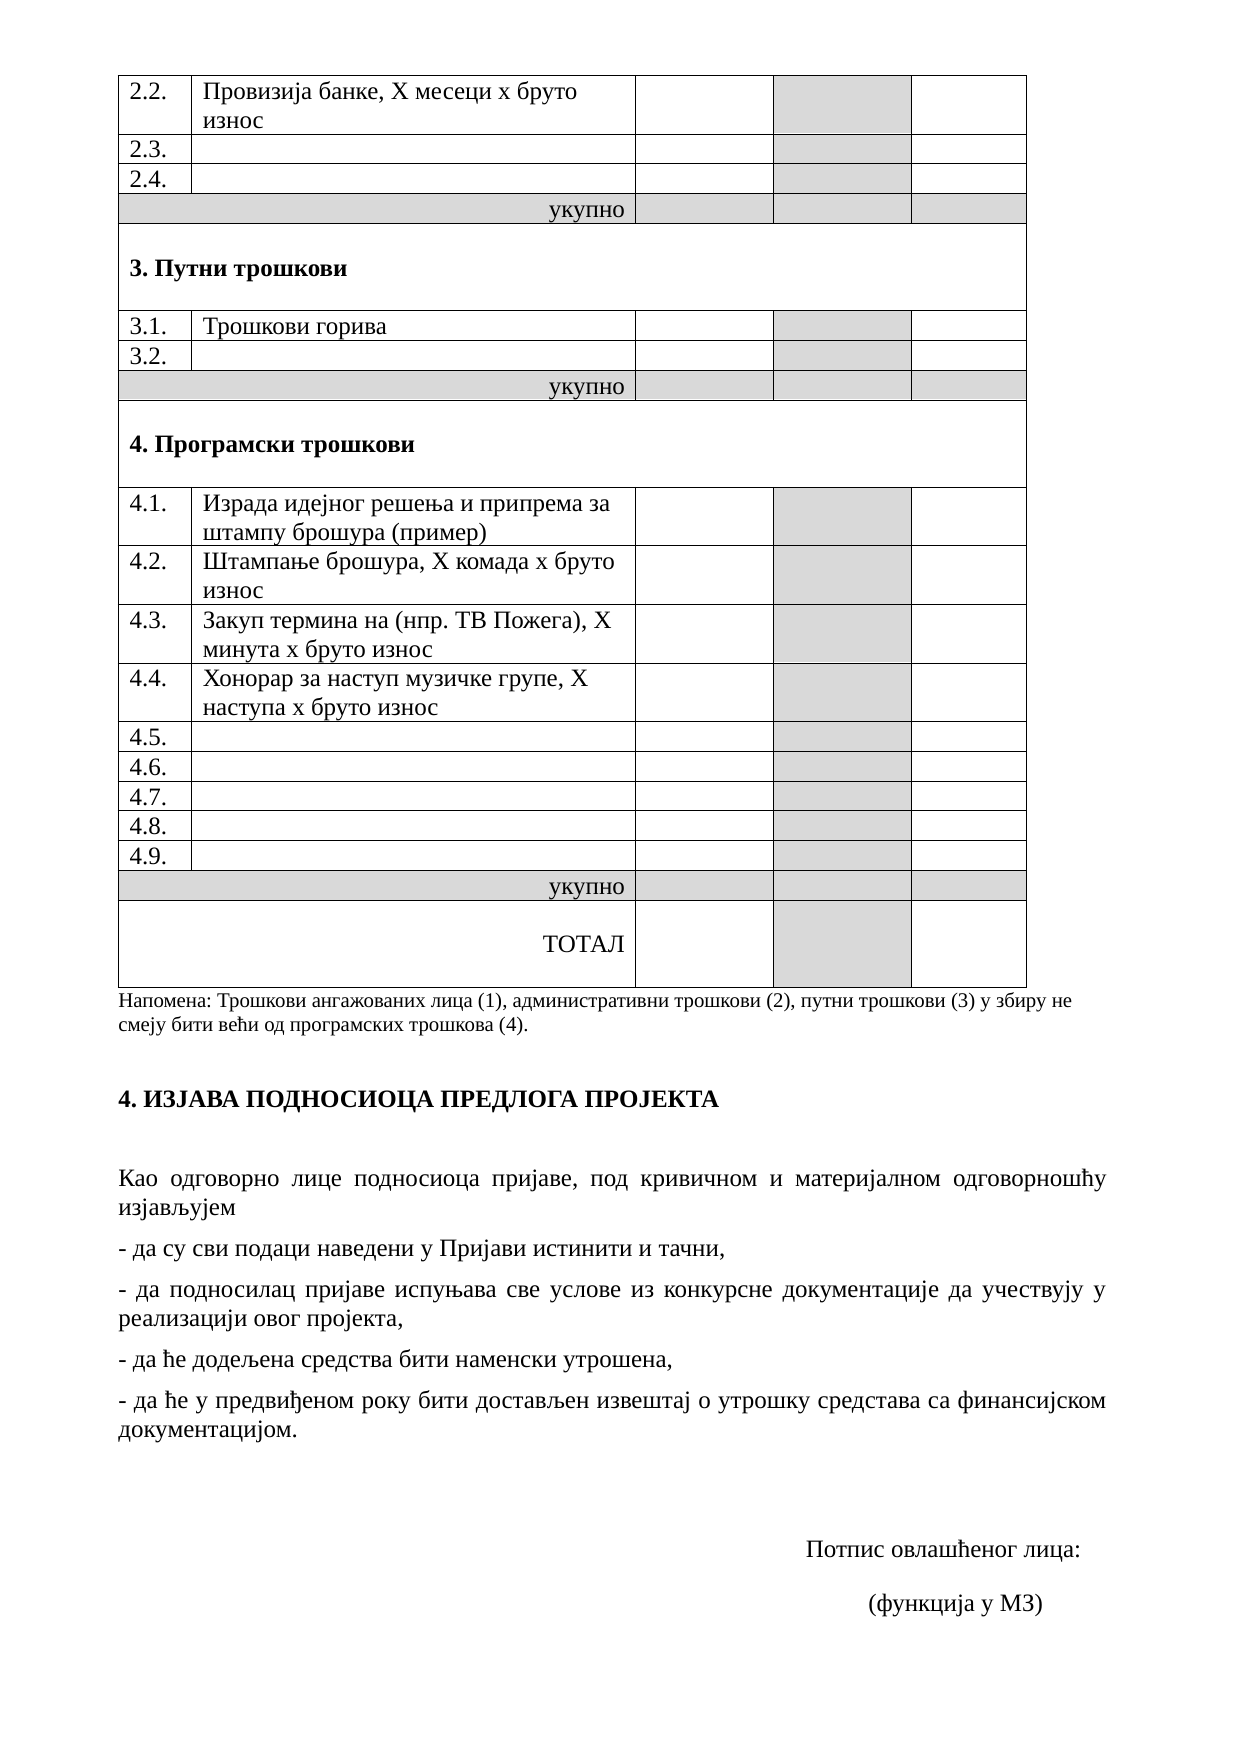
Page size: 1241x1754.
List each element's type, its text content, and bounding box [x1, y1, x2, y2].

table_cell укупно [119, 371, 635, 399]
table_cell [774, 164, 911, 193]
table_cell [912, 901, 1026, 987]
table_cell [912, 871, 1026, 900]
table_cell 2.4. [119, 164, 191, 193]
table_cell [636, 664, 773, 721]
table_cell [636, 135, 773, 163]
table_cell 4.1. [119, 488, 191, 545]
text Потпис овлашћеног лица: [118, 1534, 1107, 1563]
table_cell [912, 664, 1026, 721]
table_cell Израда идејног решења и припрема за штампу брошура (пример) [192, 488, 635, 545]
table_cell Штампање брошура, Х комада х бруто износ [192, 546, 635, 604]
text (функција у МЗ) [118, 1588, 1107, 1617]
table_cell 4.6. [119, 752, 191, 781]
table_cell 2.2. [119, 76, 191, 133]
table_cell 4.7. [119, 782, 191, 810]
table_cell 2.3. [119, 135, 191, 163]
table_cell 4.8. [119, 811, 191, 840]
table_cell [774, 871, 911, 900]
table_cell [774, 135, 911, 163]
table_cell Провизија банке, Х месеци х бруто износ [192, 76, 635, 133]
table_cell 4.2. [119, 546, 191, 604]
table_cell [912, 722, 1026, 751]
table_cell [774, 488, 911, 545]
table_cell [912, 488, 1026, 545]
table_cell 3.2. [119, 341, 191, 370]
table_cell [774, 371, 911, 399]
table_cell [192, 841, 635, 870]
table_cell [192, 782, 635, 810]
table_cell [636, 722, 773, 751]
text Као одговорно лице подносиоца пријаве, под кривичном и материјалном одговорношћу изјављујем [118, 1163, 1107, 1221]
table_cell Трошкови горива [192, 311, 635, 340]
table_cell ТОТАЛ [119, 901, 635, 987]
table_cell [636, 546, 773, 604]
table_cell [912, 135, 1026, 163]
table_cell [636, 605, 773, 662]
table_cell [636, 371, 773, 399]
table_cell укупно [119, 194, 635, 223]
table_cell [636, 164, 773, 193]
table_cell [636, 871, 773, 900]
table_cell 4.4. [119, 664, 191, 721]
table_cell [192, 752, 635, 781]
table_cell [636, 311, 773, 340]
table_cell 3. Путни трошкови [119, 224, 1026, 310]
table_cell [912, 782, 1026, 810]
table_cell [774, 194, 911, 223]
table_cell [774, 605, 911, 662]
table_cell [192, 722, 635, 751]
table_cell [192, 811, 635, 840]
table_cell [912, 546, 1026, 604]
table_cell [774, 546, 911, 604]
table_cell [636, 194, 773, 223]
table_cell 4.5. [119, 722, 191, 751]
table_cell [912, 841, 1026, 870]
table_cell 4. Програмски трошкови [119, 401, 1026, 487]
table_cell [192, 341, 635, 370]
table_cell [774, 901, 911, 987]
table_cell [912, 371, 1026, 399]
table_cell 4.3. [119, 605, 191, 662]
table_cell [912, 341, 1026, 370]
table_cell [774, 311, 911, 340]
table_cell [192, 164, 635, 193]
text Напомена: Трошкови ангажованих лица (1), административни трошкови (2), путни трошкови (3) у збиру не смеју бити већи од програмских трошкова (4). [118, 988, 1114, 1036]
table_cell [912, 311, 1026, 340]
table_cell [636, 76, 773, 133]
table_cell [636, 488, 773, 545]
table_cell [774, 841, 911, 870]
table_cell укупно [119, 871, 635, 900]
table_cell [636, 841, 773, 870]
table_cell [912, 605, 1026, 662]
table_cell [192, 135, 635, 163]
table_cell [912, 76, 1026, 133]
table_cell [774, 811, 911, 840]
table_cell [636, 901, 773, 987]
table_cell Хонорар за наступ музичке групе, Х наступа х бруто износ [192, 664, 635, 721]
table_cell 4.9. [119, 841, 191, 870]
table_cell [774, 76, 911, 133]
table_cell [774, 341, 911, 370]
text 4. ИЗЈАВА ПОДНОСИОЦА ПРЕДЛОГА ПРОЈЕКТА [118, 1084, 1107, 1113]
table_cell [912, 752, 1026, 781]
table_cell 3.1. [119, 311, 191, 340]
table_cell [774, 664, 911, 721]
text - да ће у предвиђеном року бити достављен извештај о утрошку средстава са финансијском документацијом. [118, 1386, 1107, 1443]
table_cell Закуп термина на (нпр. ТВ Пожега), Х минута х бруто износ [192, 605, 635, 662]
text - да су сви подаци наведени у Пријави истинити и тачни, [118, 1233, 1107, 1262]
table_cell [912, 164, 1026, 193]
text - да подносилац пријаве испуњава све услове из конкурсне документације да учествују у реализацији овог пројекта, [118, 1274, 1107, 1332]
table_cell [636, 782, 773, 810]
table_cell [636, 811, 773, 840]
table_cell [636, 752, 773, 781]
table_cell [636, 341, 773, 370]
text - да ће додељена средства бити наменски утрошена, [118, 1344, 1107, 1373]
table_cell [912, 194, 1026, 223]
table_cell [774, 722, 911, 751]
table_cell [912, 811, 1026, 840]
table_cell [774, 752, 911, 781]
table_cell [774, 782, 911, 810]
